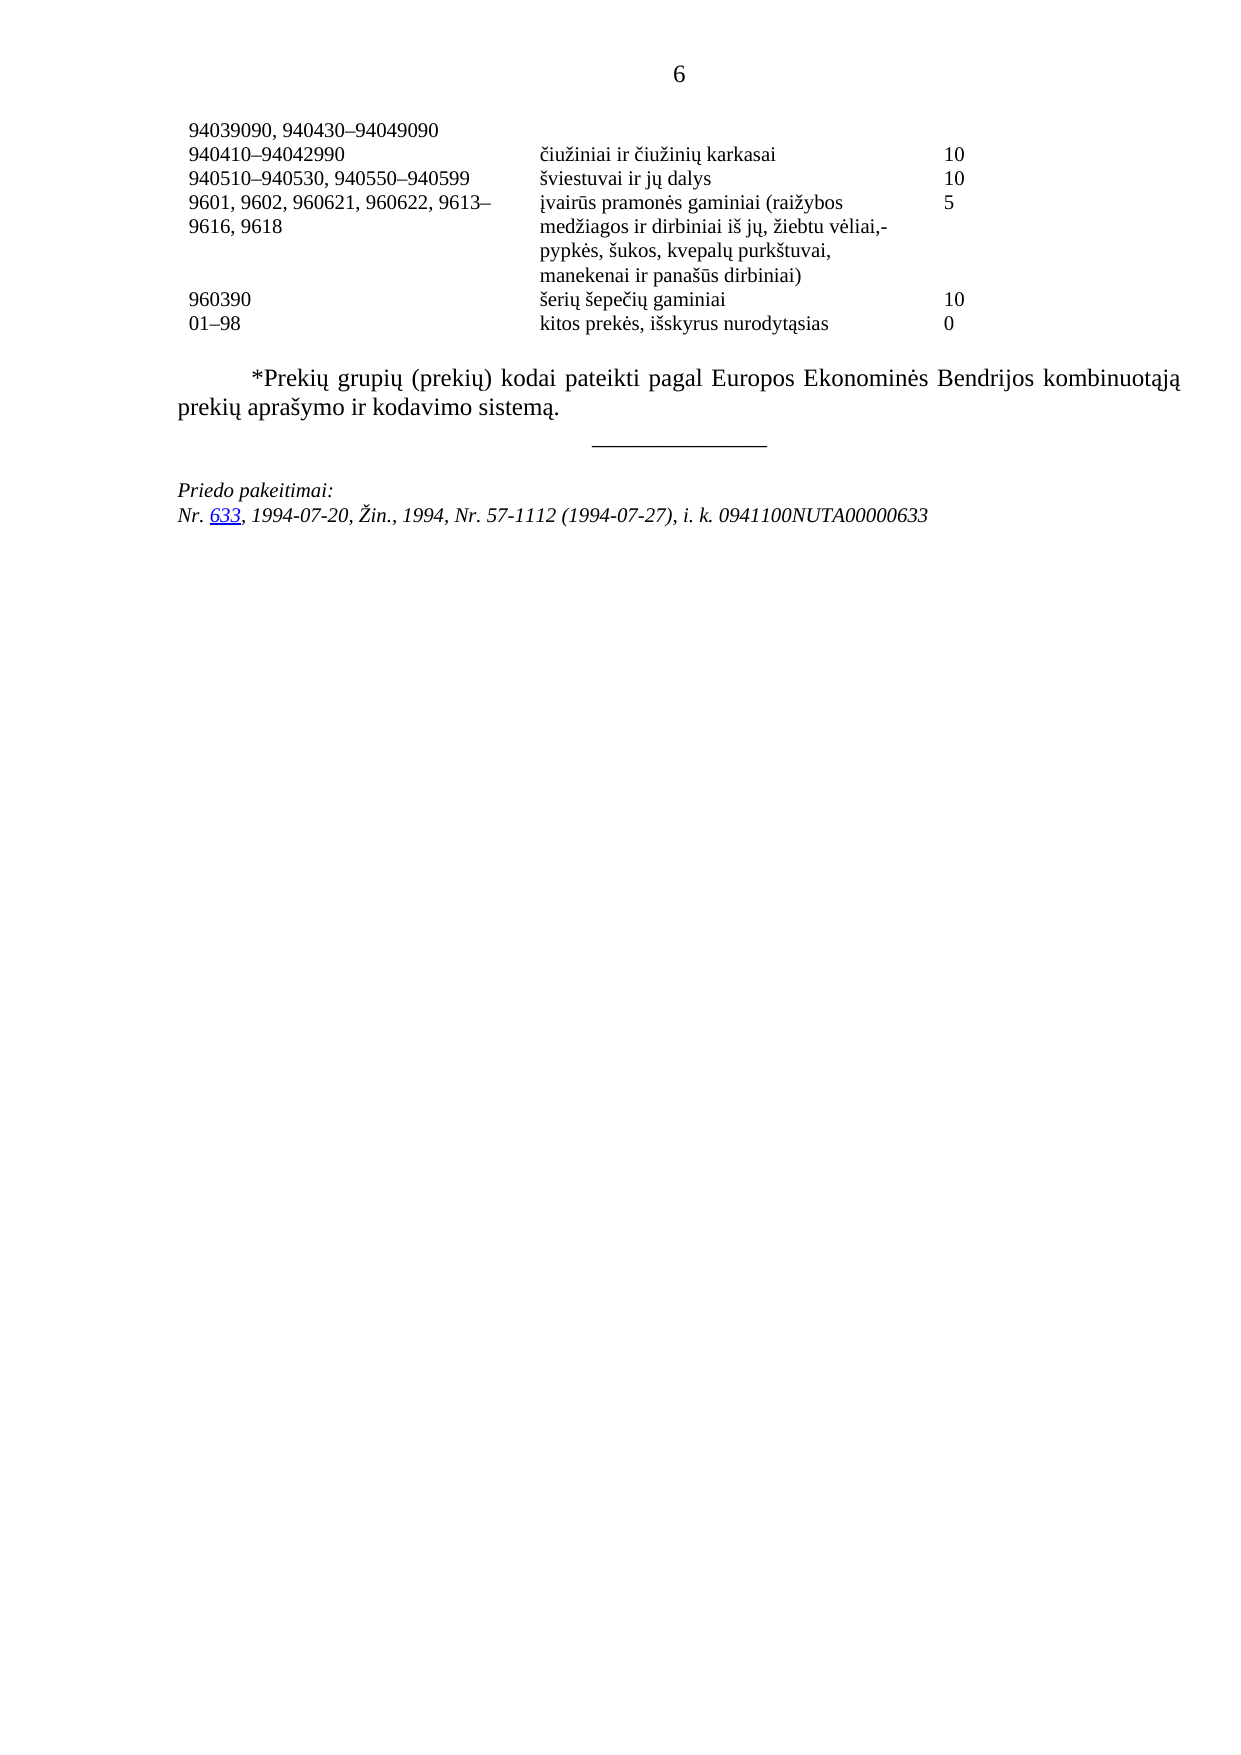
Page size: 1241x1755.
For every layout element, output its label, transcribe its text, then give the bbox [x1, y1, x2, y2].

table_cell kitos prekės, išskyrus nurodytąsias [528, 311, 932, 335]
text Priedo pakeitimai: [177, 478, 1181, 502]
table_cell 10 [933, 287, 1204, 311]
table_cell [528, 118, 932, 142]
table_cell šviestuvai ir jų dalys [528, 166, 932, 190]
table_cell įvairūs pramonės gaminiai (raižybos medžiagos ir dirbiniai iš jų, žiebtu vėliai,- pypkės, šukos, kvepalų purkštuvai, manekenai ir panašūs dirbiniai) [528, 190, 932, 287]
table_cell [933, 118, 1204, 142]
table_cell čiužiniai ir čiužinių karkasai [528, 142, 932, 166]
table_cell 5 [933, 190, 1204, 287]
table_cell 940510–940530, 940550–940599 [177, 166, 528, 190]
table_cell 94039090, 940430–94049090 [177, 118, 528, 142]
table_cell 10 [933, 166, 1204, 190]
table_cell šerių šepečių gaminiai [528, 287, 932, 311]
text Nr. 633, 1994-07-20, Žin., 1994, Nr. 57-1112 (1994-07-27), i. k. 0941100NUTA00000633 [177, 502, 1181, 527]
text *Prekių grupių (prekių) kodai pateikti pagal Europos Ekonominės Bendrijos kombinuotąją prekių aprašymo ir kodavimo sistemą. [177, 363, 1181, 421]
table_cell 0 [933, 311, 1204, 335]
table_cell 10 [933, 142, 1204, 166]
table_cell 960390 [177, 287, 528, 311]
text ______________ [177, 421, 1181, 450]
table_cell 940410–94042990 [177, 142, 528, 166]
table_cell 9601, 9602, 960621, 960622, 9613–9616, 9618 [177, 190, 528, 287]
table_cell 01–98 [177, 311, 528, 335]
